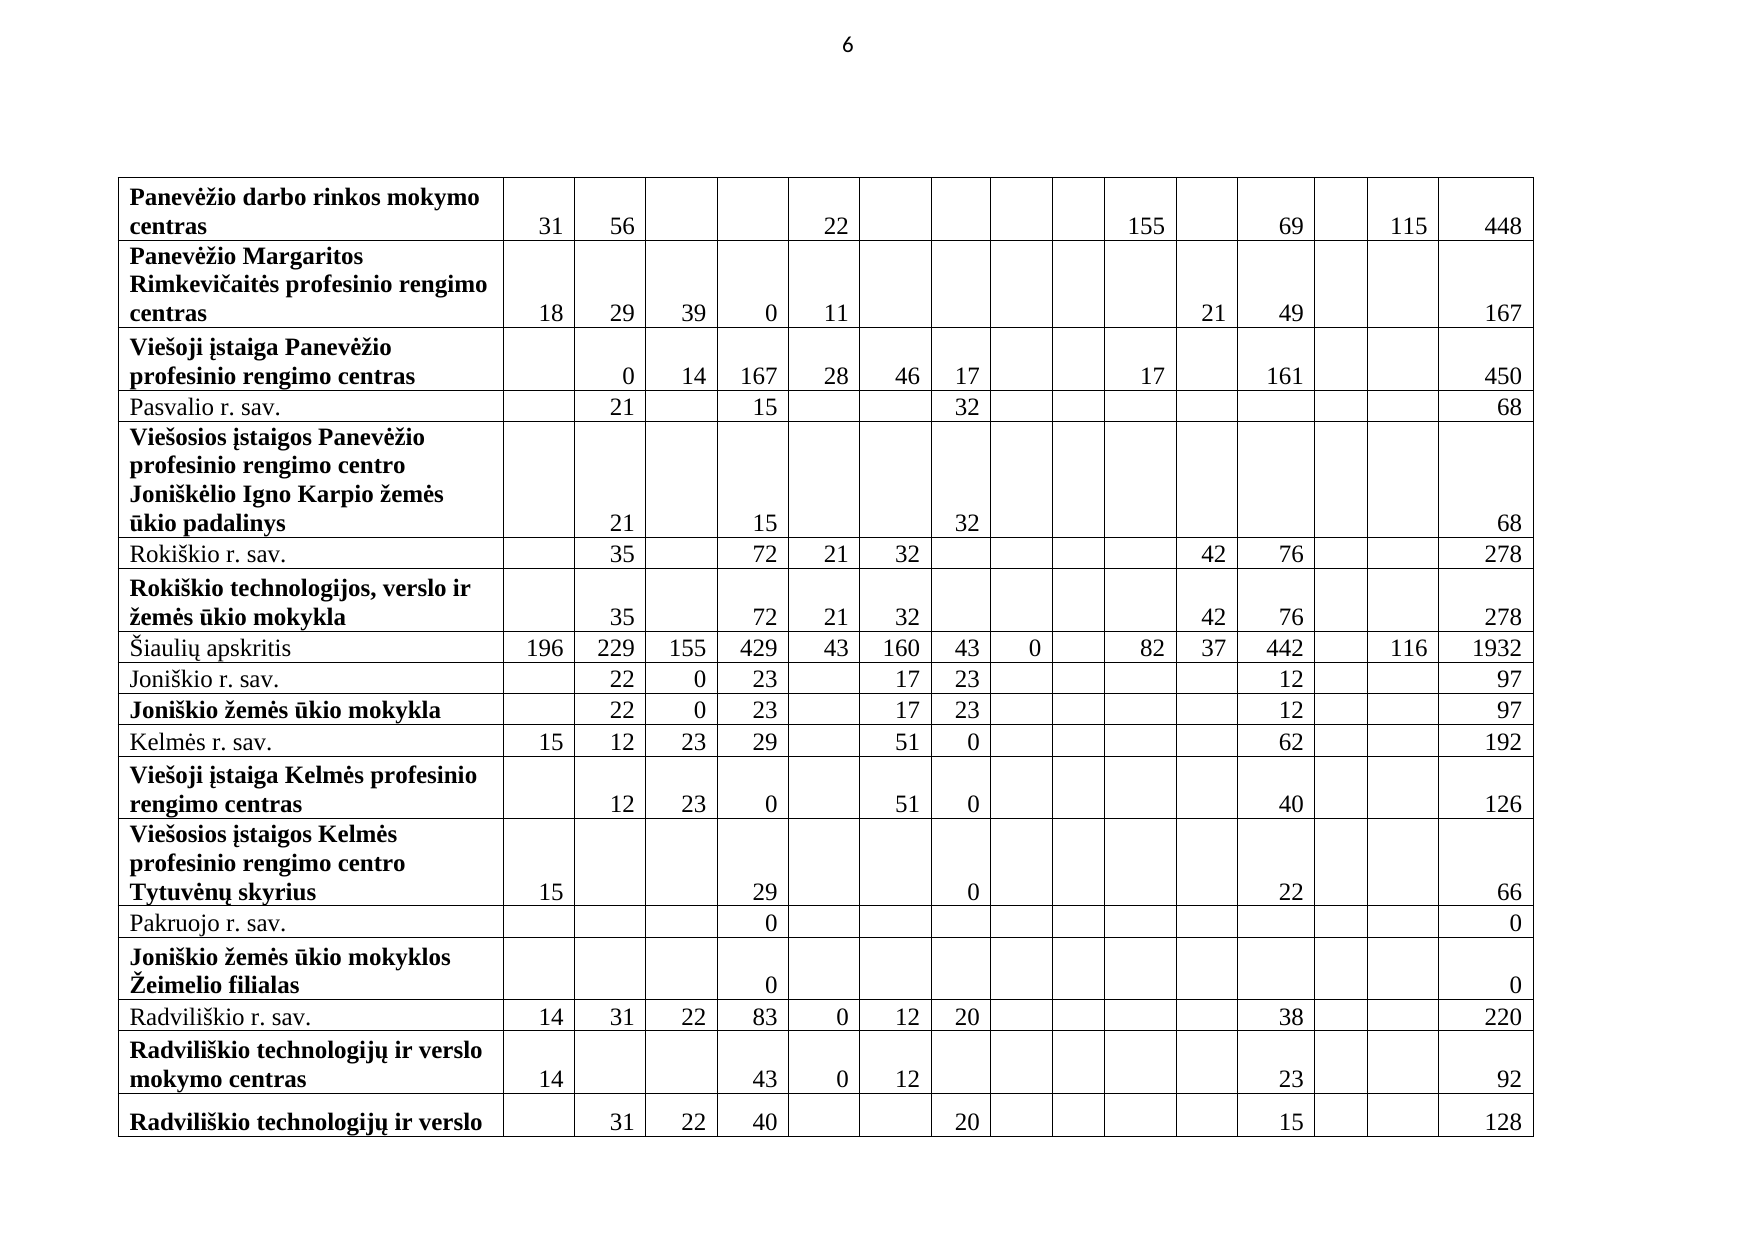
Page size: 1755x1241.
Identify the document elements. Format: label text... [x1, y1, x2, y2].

table_cell [991, 725, 1052, 756]
table_cell [504, 663, 574, 693]
table_cell 76 [1238, 569, 1314, 631]
table_cell [1315, 938, 1367, 999]
table_cell [1315, 1031, 1367, 1093]
table_cell [1368, 1000, 1438, 1030]
table_cell 278 [1439, 538, 1533, 568]
table_cell Kelmės r. sav. [119, 725, 503, 756]
table_cell [1177, 938, 1237, 999]
table_cell [789, 938, 859, 999]
table_cell 42 [1177, 569, 1237, 631]
table_cell [991, 694, 1052, 724]
table_cell [1053, 632, 1104, 662]
table_cell [932, 178, 990, 240]
table_cell [1368, 328, 1438, 389]
table_cell [789, 906, 859, 937]
table_cell [1177, 422, 1237, 537]
table_cell 220 [1439, 1000, 1533, 1030]
table_cell 43 [789, 632, 859, 662]
table_cell 43 [932, 632, 990, 662]
table_cell [504, 938, 574, 999]
table_cell 18 [504, 241, 574, 327]
table_cell [1315, 328, 1367, 389]
table_cell [1315, 819, 1367, 905]
table_cell 40 [1238, 757, 1314, 818]
table_cell [789, 1094, 859, 1136]
table_cell [646, 391, 717, 421]
table_cell [932, 938, 990, 999]
table_cell [860, 938, 931, 999]
table_cell 161 [1238, 328, 1314, 389]
table_cell [1368, 1094, 1438, 1136]
table_cell [1053, 422, 1104, 537]
table_cell [1315, 906, 1367, 937]
table_cell [860, 178, 931, 240]
table_cell 0 [789, 1031, 859, 1093]
table_cell 192 [1439, 725, 1533, 756]
table_cell [504, 694, 574, 724]
table_cell 15 [504, 819, 574, 905]
table_cell [1177, 663, 1237, 693]
table_cell 29 [718, 819, 788, 905]
table_cell [789, 663, 859, 693]
table_cell 14 [504, 1000, 574, 1030]
table_cell [1238, 938, 1314, 999]
table_cell [991, 328, 1052, 389]
table_cell 40 [718, 1094, 788, 1136]
table_cell [1368, 569, 1438, 631]
table_cell 278 [1439, 569, 1533, 631]
table_cell [1105, 725, 1176, 756]
table_cell [1238, 391, 1314, 421]
table_cell [991, 1031, 1052, 1093]
table_cell Joniškio r. sav. [119, 663, 503, 693]
table_cell 32 [860, 569, 931, 631]
table_cell [860, 906, 931, 937]
table_cell [1105, 569, 1176, 631]
table_cell 14 [646, 328, 717, 389]
table_cell [860, 1094, 931, 1136]
table_cell 20 [932, 1000, 990, 1030]
table_cell 39 [646, 241, 717, 327]
table_cell [504, 1094, 574, 1136]
table_cell [1177, 391, 1237, 421]
table_cell Rokiškio r. sav. [119, 538, 503, 568]
table_cell Šiaulių apskritis [119, 632, 503, 662]
table_cell Pasvalio r. sav. [119, 391, 503, 421]
table_cell [932, 538, 990, 568]
table_cell 167 [1439, 241, 1533, 327]
table_cell [932, 241, 990, 327]
table_cell [1177, 178, 1237, 240]
table_cell Radviliškio r. sav. [119, 1000, 503, 1030]
table_cell 23 [646, 725, 717, 756]
table_cell [1315, 1094, 1367, 1136]
table_cell [504, 757, 574, 818]
table_cell 160 [860, 632, 931, 662]
table_cell 11 [789, 241, 859, 327]
table_cell [991, 178, 1052, 240]
table_cell [991, 906, 1052, 937]
table_cell [1053, 1094, 1104, 1136]
table_cell 32 [932, 422, 990, 537]
table_cell 43 [718, 1031, 788, 1093]
table_cell 229 [575, 632, 645, 662]
table_cell 72 [718, 569, 788, 631]
table_cell 35 [575, 538, 645, 568]
table_cell 0 [718, 757, 788, 818]
table_cell [991, 819, 1052, 905]
table_cell 12 [1238, 694, 1314, 724]
table_cell 0 [575, 328, 645, 389]
table_cell [1105, 1000, 1176, 1030]
table_cell 21 [575, 422, 645, 537]
table_cell 49 [1238, 241, 1314, 327]
table_cell [1177, 819, 1237, 905]
table_cell 21 [789, 569, 859, 631]
table_cell 31 [575, 1094, 645, 1136]
table_cell 62 [1238, 725, 1314, 756]
table_cell Pakruojo r. sav. [119, 906, 503, 937]
table_cell Viešosios įstaigos Panevėžio profesinio rengimo centro Joniškėlio Igno Karpio žemės ūkio padalinys [119, 422, 503, 537]
table_cell [789, 694, 859, 724]
table_cell [1105, 663, 1176, 693]
table_cell [1368, 538, 1438, 568]
table_cell [1315, 538, 1367, 568]
table_cell Panevėžio Margaritos Rimkevičaitės profesinio rengimo centras [119, 241, 503, 327]
table_cell [1105, 1031, 1176, 1093]
table_cell [1368, 422, 1438, 537]
table_cell [789, 819, 859, 905]
table_cell [1177, 1094, 1237, 1136]
table_cell [1053, 1031, 1104, 1093]
table_cell 51 [860, 757, 931, 818]
table_cell [1368, 1031, 1438, 1093]
table_cell 0 [1439, 906, 1533, 937]
table_cell 14 [504, 1031, 574, 1093]
table_cell 76 [1238, 538, 1314, 568]
table_cell Panevėžio darbo rinkos mokymo centras [119, 178, 503, 240]
table_cell 22 [1238, 819, 1314, 905]
table_cell 155 [1105, 178, 1176, 240]
table_cell [1105, 1094, 1176, 1136]
table_cell [1053, 328, 1104, 389]
table_cell [1315, 663, 1367, 693]
table_cell [1368, 819, 1438, 905]
table_cell [932, 1031, 990, 1093]
table_cell 196 [504, 632, 574, 662]
table_cell [991, 538, 1052, 568]
table_cell 97 [1439, 694, 1533, 724]
table_cell [1105, 422, 1176, 537]
table_cell [646, 178, 717, 240]
table_cell [1053, 178, 1104, 240]
table_cell 32 [860, 538, 931, 568]
table_cell 82 [1105, 632, 1176, 662]
table_cell [1053, 757, 1104, 818]
table_cell 17 [860, 663, 931, 693]
table_cell 21 [1177, 241, 1237, 327]
table_cell [1368, 391, 1438, 421]
table_cell 0 [718, 938, 788, 999]
table_cell 20 [932, 1094, 990, 1136]
table_cell [860, 819, 931, 905]
table_cell [932, 569, 990, 631]
table_cell 51 [860, 725, 931, 756]
table_cell Radviliškio technologijų ir verslo mokymo centras [119, 1031, 503, 1093]
table_cell [646, 569, 717, 631]
table_cell 0 [991, 632, 1052, 662]
table_cell [646, 538, 717, 568]
table_cell [1368, 725, 1438, 756]
table_cell [1105, 757, 1176, 818]
table_cell 448 [1439, 178, 1533, 240]
table_cell [1238, 422, 1314, 537]
table_cell 128 [1439, 1094, 1533, 1136]
table_cell [1368, 906, 1438, 937]
table_cell [991, 1000, 1052, 1030]
table_cell [1177, 757, 1237, 818]
table_cell [991, 569, 1052, 631]
table_cell [1315, 725, 1367, 756]
table_cell [991, 391, 1052, 421]
table_cell 23 [932, 663, 990, 693]
table_cell [860, 241, 931, 327]
table_cell 15 [718, 391, 788, 421]
table_cell 69 [1238, 178, 1314, 240]
table_cell 450 [1439, 328, 1533, 389]
table_cell [504, 391, 574, 421]
table_cell 0 [646, 694, 717, 724]
table_cell [789, 725, 859, 756]
table_cell 115 [1368, 178, 1438, 240]
table_cell 155 [646, 632, 717, 662]
table_cell [1177, 725, 1237, 756]
table_cell [789, 391, 859, 421]
table_cell 116 [1368, 632, 1438, 662]
table_cell Joniškio žemės ūkio mokykla [119, 694, 503, 724]
table_cell 68 [1439, 391, 1533, 421]
table_cell 66 [1439, 819, 1533, 905]
table_cell [1105, 538, 1176, 568]
table_cell [718, 178, 788, 240]
table_cell [1105, 819, 1176, 905]
table_cell [1315, 391, 1367, 421]
table_cell 22 [646, 1094, 717, 1136]
table_cell 23 [718, 694, 788, 724]
table_cell 22 [789, 178, 859, 240]
table_cell [991, 663, 1052, 693]
table_cell [1053, 1000, 1104, 1030]
table_cell 38 [1238, 1000, 1314, 1030]
table_cell [789, 422, 859, 537]
table_cell [1053, 938, 1104, 999]
table_cell 442 [1238, 632, 1314, 662]
table_cell Joniškio žemės ūkio mokyklos Žeimelio filialas [119, 938, 503, 999]
table_cell 21 [575, 391, 645, 421]
table_cell 0 [932, 819, 990, 905]
table_cell 12 [575, 725, 645, 756]
table_cell [789, 757, 859, 818]
table_cell [1177, 906, 1237, 937]
table_cell Radviliškio technologijų ir verslo [119, 1094, 503, 1136]
table_cell [1315, 757, 1367, 818]
table_cell 17 [1105, 328, 1176, 389]
table_cell 28 [789, 328, 859, 389]
table_cell 0 [932, 757, 990, 818]
table_cell 12 [860, 1000, 931, 1030]
table_cell [1053, 906, 1104, 937]
table_cell 35 [575, 569, 645, 631]
table_cell [1315, 178, 1367, 240]
table_cell [991, 1094, 1052, 1136]
table_cell [1238, 906, 1314, 937]
table_cell 97 [1439, 663, 1533, 693]
table_cell Viešosios įstaigos Kelmės profesinio rengimo centro Tytuvėnų skyrius [119, 819, 503, 905]
table_cell [1053, 538, 1104, 568]
table_cell [1053, 241, 1104, 327]
table_cell [1177, 1031, 1237, 1093]
table_cell [991, 241, 1052, 327]
table_cell 83 [718, 1000, 788, 1030]
table_cell [1315, 569, 1367, 631]
table_cell 23 [932, 694, 990, 724]
table_cell 23 [1238, 1031, 1314, 1093]
table_cell 1932 [1439, 632, 1533, 662]
table_cell [991, 757, 1052, 818]
table_cell [1105, 938, 1176, 999]
table_cell 42 [1177, 538, 1237, 568]
table_cell 22 [575, 694, 645, 724]
table_cell [1105, 391, 1176, 421]
table_cell 15 [1238, 1094, 1314, 1136]
table_cell [646, 1031, 717, 1093]
table_cell 46 [860, 328, 931, 389]
table_cell 12 [860, 1031, 931, 1093]
table_cell [575, 938, 645, 999]
table_cell [860, 422, 931, 537]
table_cell [1315, 632, 1367, 662]
table_cell 31 [504, 178, 574, 240]
table_cell [1053, 819, 1104, 905]
table_cell 32 [932, 391, 990, 421]
table_cell [1315, 241, 1367, 327]
table_cell Rokiškio technologijos, verslo ir žemės ūkio mokykla [119, 569, 503, 631]
table_cell [1315, 694, 1367, 724]
table_cell [1177, 1000, 1237, 1030]
table_cell [504, 569, 574, 631]
table_cell 31 [575, 1000, 645, 1030]
table_cell [575, 1031, 645, 1093]
table_cell [1053, 569, 1104, 631]
table_cell [1105, 906, 1176, 937]
table_cell [1053, 694, 1104, 724]
table_cell 17 [860, 694, 931, 724]
table_cell [1368, 938, 1438, 999]
table_cell 0 [932, 725, 990, 756]
table_cell Viešoji įstaiga Panevėžio profesinio rengimo centras [119, 328, 503, 389]
table_cell [1105, 241, 1176, 327]
table_cell 17 [932, 328, 990, 389]
table_cell Viešoji įstaiga Kelmės profesinio rengimo centras [119, 757, 503, 818]
table_cell 0 [789, 1000, 859, 1030]
table_cell [1368, 663, 1438, 693]
table_cell 56 [575, 178, 645, 240]
table_cell 15 [504, 725, 574, 756]
table_cell 0 [718, 241, 788, 327]
table_cell 29 [718, 725, 788, 756]
table_cell 12 [575, 757, 645, 818]
table_cell [504, 906, 574, 937]
table_cell 68 [1439, 422, 1533, 537]
table_cell [1177, 328, 1237, 389]
table_cell 21 [789, 538, 859, 568]
table_cell [646, 819, 717, 905]
table_cell [1105, 694, 1176, 724]
table_cell 29 [575, 241, 645, 327]
table_cell [1368, 241, 1438, 327]
table_cell [1368, 757, 1438, 818]
table_cell [575, 819, 645, 905]
table_cell [646, 422, 717, 537]
table_cell [991, 422, 1052, 537]
table_cell [1177, 694, 1237, 724]
table_cell [504, 422, 574, 537]
table_cell [646, 906, 717, 937]
table_cell 37 [1177, 632, 1237, 662]
table_cell 23 [646, 757, 717, 818]
table_cell 0 [718, 906, 788, 937]
table_cell 72 [718, 538, 788, 568]
table_cell [1053, 663, 1104, 693]
table_cell 23 [718, 663, 788, 693]
table_cell 0 [646, 663, 717, 693]
table_cell [1315, 422, 1367, 537]
table_cell [575, 906, 645, 937]
table_cell 167 [718, 328, 788, 389]
table_cell [1315, 1000, 1367, 1030]
table_cell [860, 391, 931, 421]
table_cell 92 [1439, 1031, 1533, 1093]
table_cell 126 [1439, 757, 1533, 818]
table_cell [1368, 694, 1438, 724]
table_cell [504, 328, 574, 389]
table_cell [1053, 391, 1104, 421]
table_cell 12 [1238, 663, 1314, 693]
table_cell 0 [1439, 938, 1533, 999]
table_cell [646, 938, 717, 999]
table_cell [1053, 725, 1104, 756]
table_cell [932, 906, 990, 937]
table_cell 22 [646, 1000, 717, 1030]
table_cell 22 [575, 663, 645, 693]
table_cell 429 [718, 632, 788, 662]
table_cell [504, 538, 574, 568]
table_cell 15 [718, 422, 788, 537]
table_cell [991, 938, 1052, 999]
